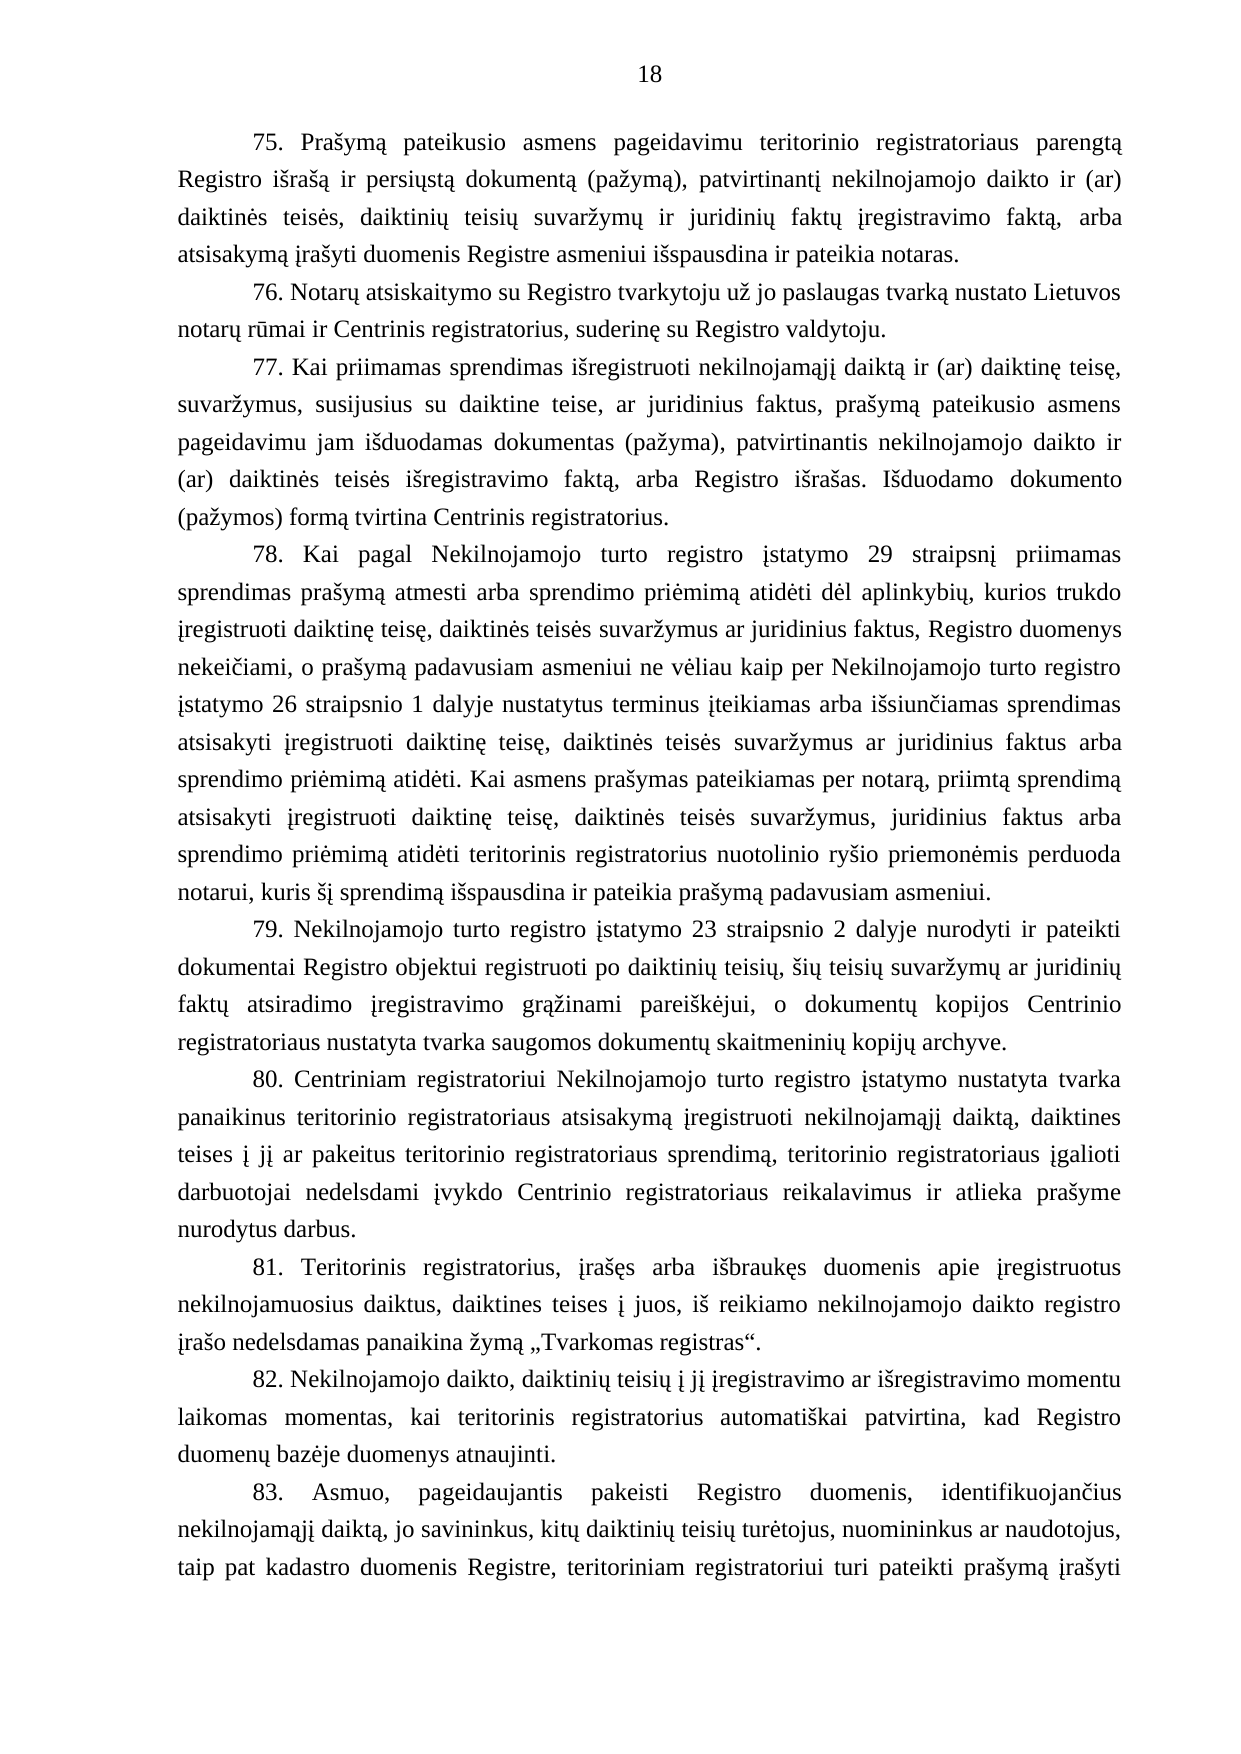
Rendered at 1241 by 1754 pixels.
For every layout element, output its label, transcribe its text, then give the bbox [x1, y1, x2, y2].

text 80. Centriniam registratoriui Nekilnojamojo turto registro įstatymo nustatyta tvarka panaikinus teritorinio registratoriaus atsisakymą įregistruoti nekilnojamąjį daiktą, daiktines teises į jį ar pakeitus teritorinio registratoriaus sprendimą, teritorinio registratoriaus įgalioti darbuotojai nedelsdami įvykdo Centrinio registratoriaus reikalavimus ir atlieka prašyme nurodytus darbus. [177, 1056, 1122, 1243]
text 79. Nekilnojamojo turto registro įstatymo 23 straipsnio 2 dalyje nurodyti ir pateikti dokumentai Registro objektui registruoti po daiktinių teisių, šių teisių suvaržymų ar juridinių faktų atsiradimo įregistravimo grąžinami pareiškėjui, o dokumentų kopijos Centrinio registratoriaus nustatyta tvarka saugomos dokumentų skaitmeninių kopijų archyve. [177, 906, 1122, 1056]
text 81. Teritorinis registratorius, įrašęs arba išbraukęs duomenis apie įregistruotus nekilnojamuosius daiktus, daiktines teises į juos, iš reikiamo nekilnojamojo daikto registro įrašo nedelsdamas panaikina žymą „Tvarkomas registras“. [177, 1243, 1122, 1356]
text 82. Nekilnojamojo daikto, daiktinių teisių į jį įregistravimo ar išregistravimo momentu laikomas momentas, kai teritorinis registratorius automatiškai patvirtina, kad Registro duomenų bazėje duomenys atnaujinti. [177, 1356, 1122, 1468]
text 76. Notarų atsiskaitymo su Registro tvarkytoju už jo paslaugas tvarką nustato Lietuvos notarų rūmai ir Centrinis registratorius, suderinę su Registro valdytoju. [177, 268, 1122, 343]
text 77. Kai priimamas sprendimas išregistruoti nekilnojamąjį daiktą ir (ar) daiktinę teisę, suvaržymus, susijusius su daiktine teise, ar juridinius faktus, prašymą pateikusio asmens pageidavimu jam išduodamas dokumentas (pažyma), patvirtinantis nekilnojamojo daikto ir (ar) daiktinės teisės išregistravimo faktą, arba Registro išrašas. Išduodamo dokumento (pažymos) formą tvirtina Centrinis registratorius. [177, 343, 1122, 531]
text 83. Asmuo, pageidaujantis pakeisti Registro duomenis, identifikuojančius nekilnojamąjį daiktą, jo savininkus, kitų daiktinių teisių turėtojus, nuomininkus ar naudotojus, taip pat kadastro duomenis Registre, teritoriniam registratoriui turi pateikti prašymą įrašyti [177, 1468, 1122, 1581]
text 75. Prašymą pateikusio asmens pageidavimu teritorinio registratoriaus parengtą Registro išrašą ir persiųstą dokumentą (pažymą), patvirtinantį nekilnojamojo daikto ir (ar) daiktinės teisės, daiktinių teisių suvaržymų ir juridinių faktų įregistravimo faktą, arba atsisakymą įrašyti duomenis Registre asmeniui išspausdina ir pateikia notaras. [177, 118, 1122, 268]
text 78. Kai pagal Nekilnojamojo turto registro įstatymo 29 straipsnį priimamas sprendimas prašymą atmesti arba sprendimo priėmimą atidėti dėl aplinkybių, kurios trukdo įregistruoti daiktinę teisę, daiktinės teisės suvaržymus ar juridinius faktus, Registro duomenys nekeičiami, o prašymą padavusiam asmeniui ne vėliau kaip per Nekilnojamojo turto registro įstatymo 26 straipsnio 1 dalyje nustatytus terminus įteikiamas arba išsiunčiamas sprendimas atsisakyti įregistruoti daiktinę teisę, daiktinės teisės suvaržymus ar juridinius faktus arba sprendimo priėmimą atidėti. Kai asmens prašymas pateikiamas per notarą, priimtą sprendimą atsisakyti įregistruoti daiktinę teisę, daiktinės teisės suvaržymus, juridinius faktus arba sprendimo priėmimą atidėti teritorinis registratorius nuotolinio ryšio priemonėmis perduoda notarui, kuris šį sprendimą išspausdina ir pateikia prašymą padavusiam asmeniui. [177, 531, 1122, 906]
